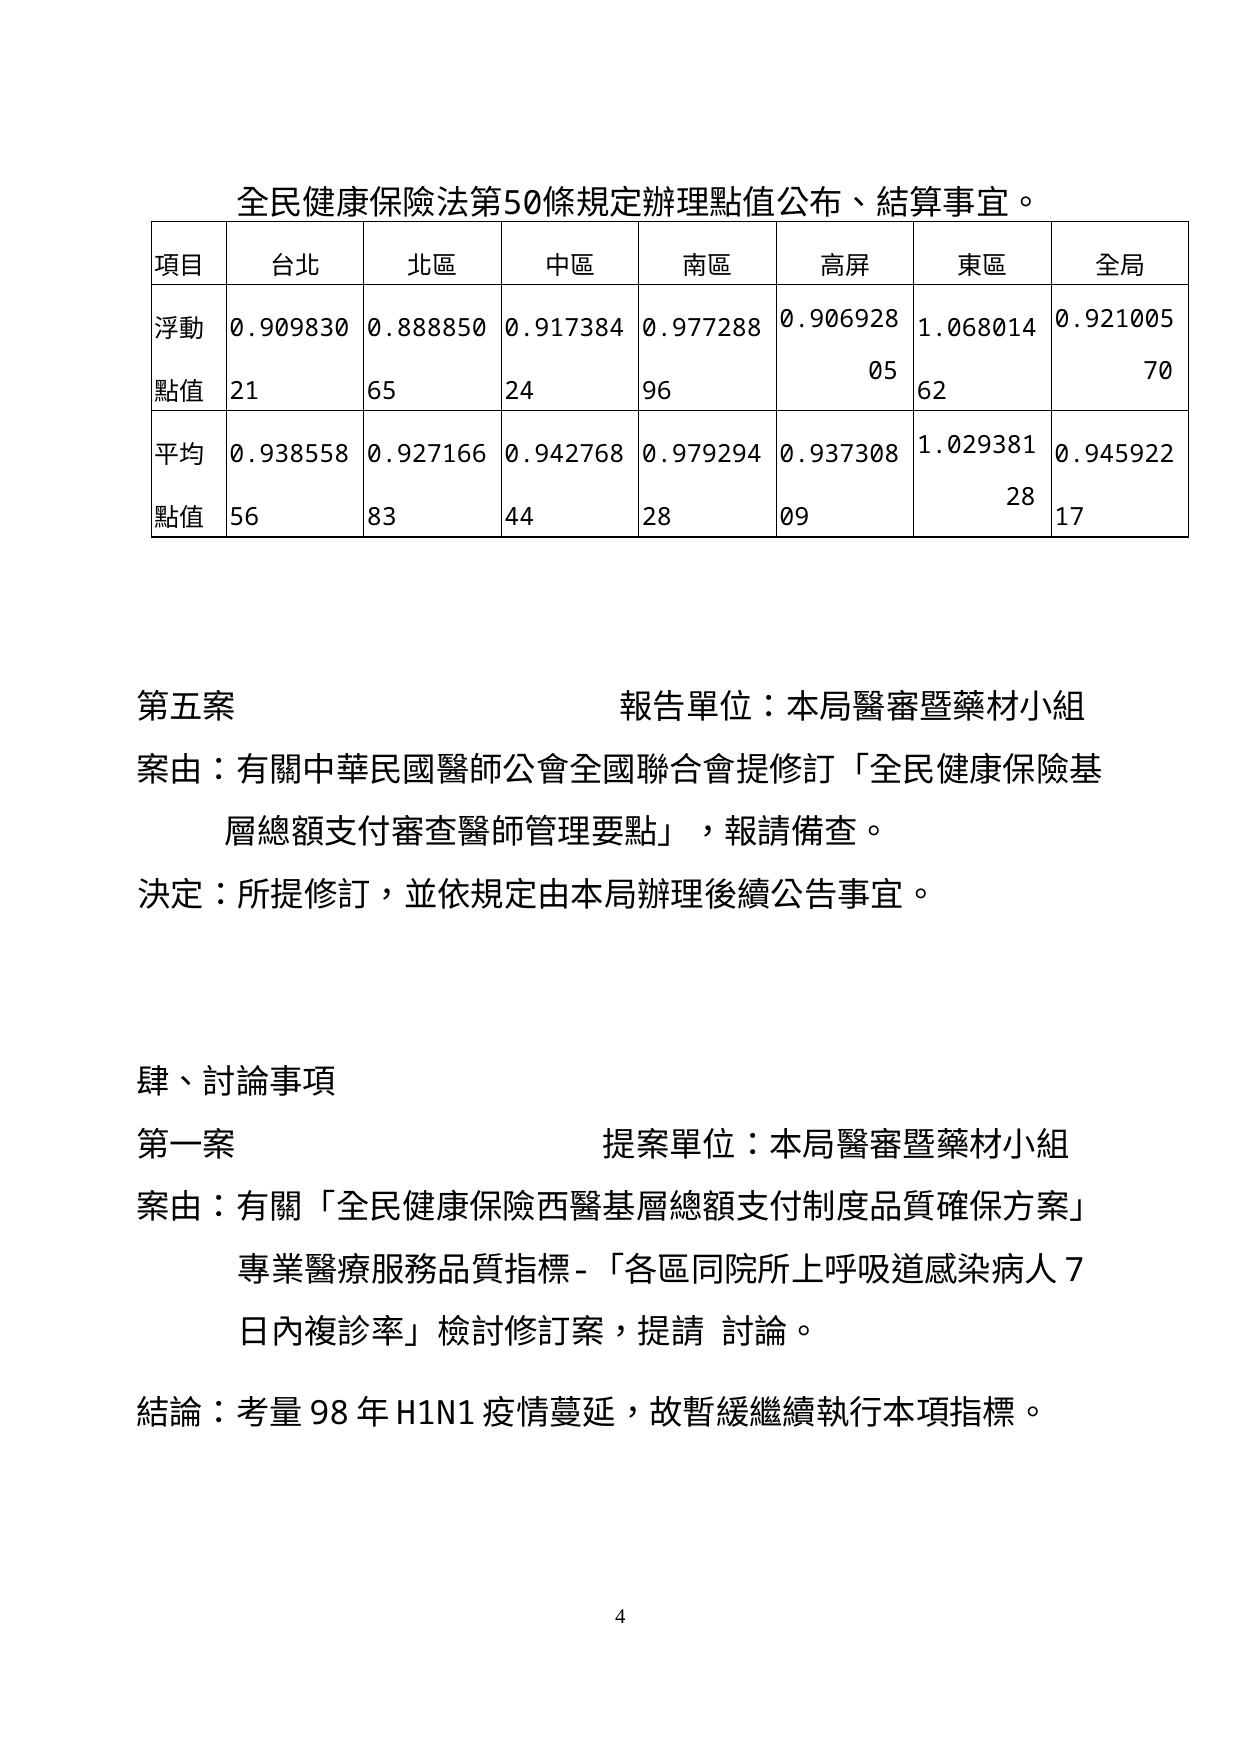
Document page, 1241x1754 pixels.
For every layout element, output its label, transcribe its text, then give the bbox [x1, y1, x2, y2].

text 決定：所提修訂，並依規定由本局辦理後續公告事宜。 [137, 850, 1104, 912]
table_cell 0.92100570 [1052, 285, 1188, 410]
table_header 南區 [639, 222, 776, 284]
table_cell 0.90983021 [227, 285, 363, 410]
table_header 東區 [914, 222, 1051, 284]
text 肆、討論事項 [136, 1037, 1104, 1100]
table_cell 1.06801462 [914, 285, 1051, 410]
table_cell 0.93730809 [777, 411, 913, 536]
table_cell 浮動 點值 [152, 285, 226, 410]
text 第五案 報告單位：本局醫審暨藥材小組 [136, 662, 1104, 725]
table_cell 0.94276844 [502, 411, 638, 536]
text 案由：有關中華民國醫師公會全國聯合會提修訂「全民健康保險基層總額支付審查醫師管理要點」，報請備查。 [136, 725, 1104, 850]
table_cell 0.93855856 [227, 411, 363, 536]
table_cell 0.97728896 [639, 285, 776, 410]
table_cell 0.92716683 [364, 411, 501, 536]
text 案由：有關「全民健康保險西醫基層總額支付制度品質確保方案」專業醫療服務品質指標-「各區同院所上呼吸道感染病人7日內複診率」檢討修訂案，提請 討論。 [136, 1162, 1104, 1350]
table_header 北區 [364, 222, 501, 284]
text 結論：考量98年H1N1疫情蔓延，故暫緩繼續執行本項指標。 [136, 1369, 1104, 1431]
table_cell 1.02938128 [914, 411, 1051, 536]
table_header 中區 [502, 222, 638, 284]
text 全民健康保險法第50條規定辦理點值公布、結算事宜。 [136, 158, 1104, 221]
table_header 高屏 [777, 222, 913, 284]
table_cell 平均 點值 [152, 411, 226, 536]
table_cell 0.97929428 [639, 411, 776, 536]
text 第一案 提案單位：本局醫審暨藥材小組 [136, 1100, 1104, 1162]
table_cell 0.94592217 [1052, 411, 1188, 536]
table_cell 0.88885065 [364, 285, 501, 410]
table_header 台北 [227, 222, 363, 284]
table_header 全局 [1052, 222, 1188, 284]
table_cell 0.90692805 [777, 285, 913, 410]
table_cell 0.91738424 [502, 285, 638, 410]
table_header 項目 [152, 222, 226, 284]
